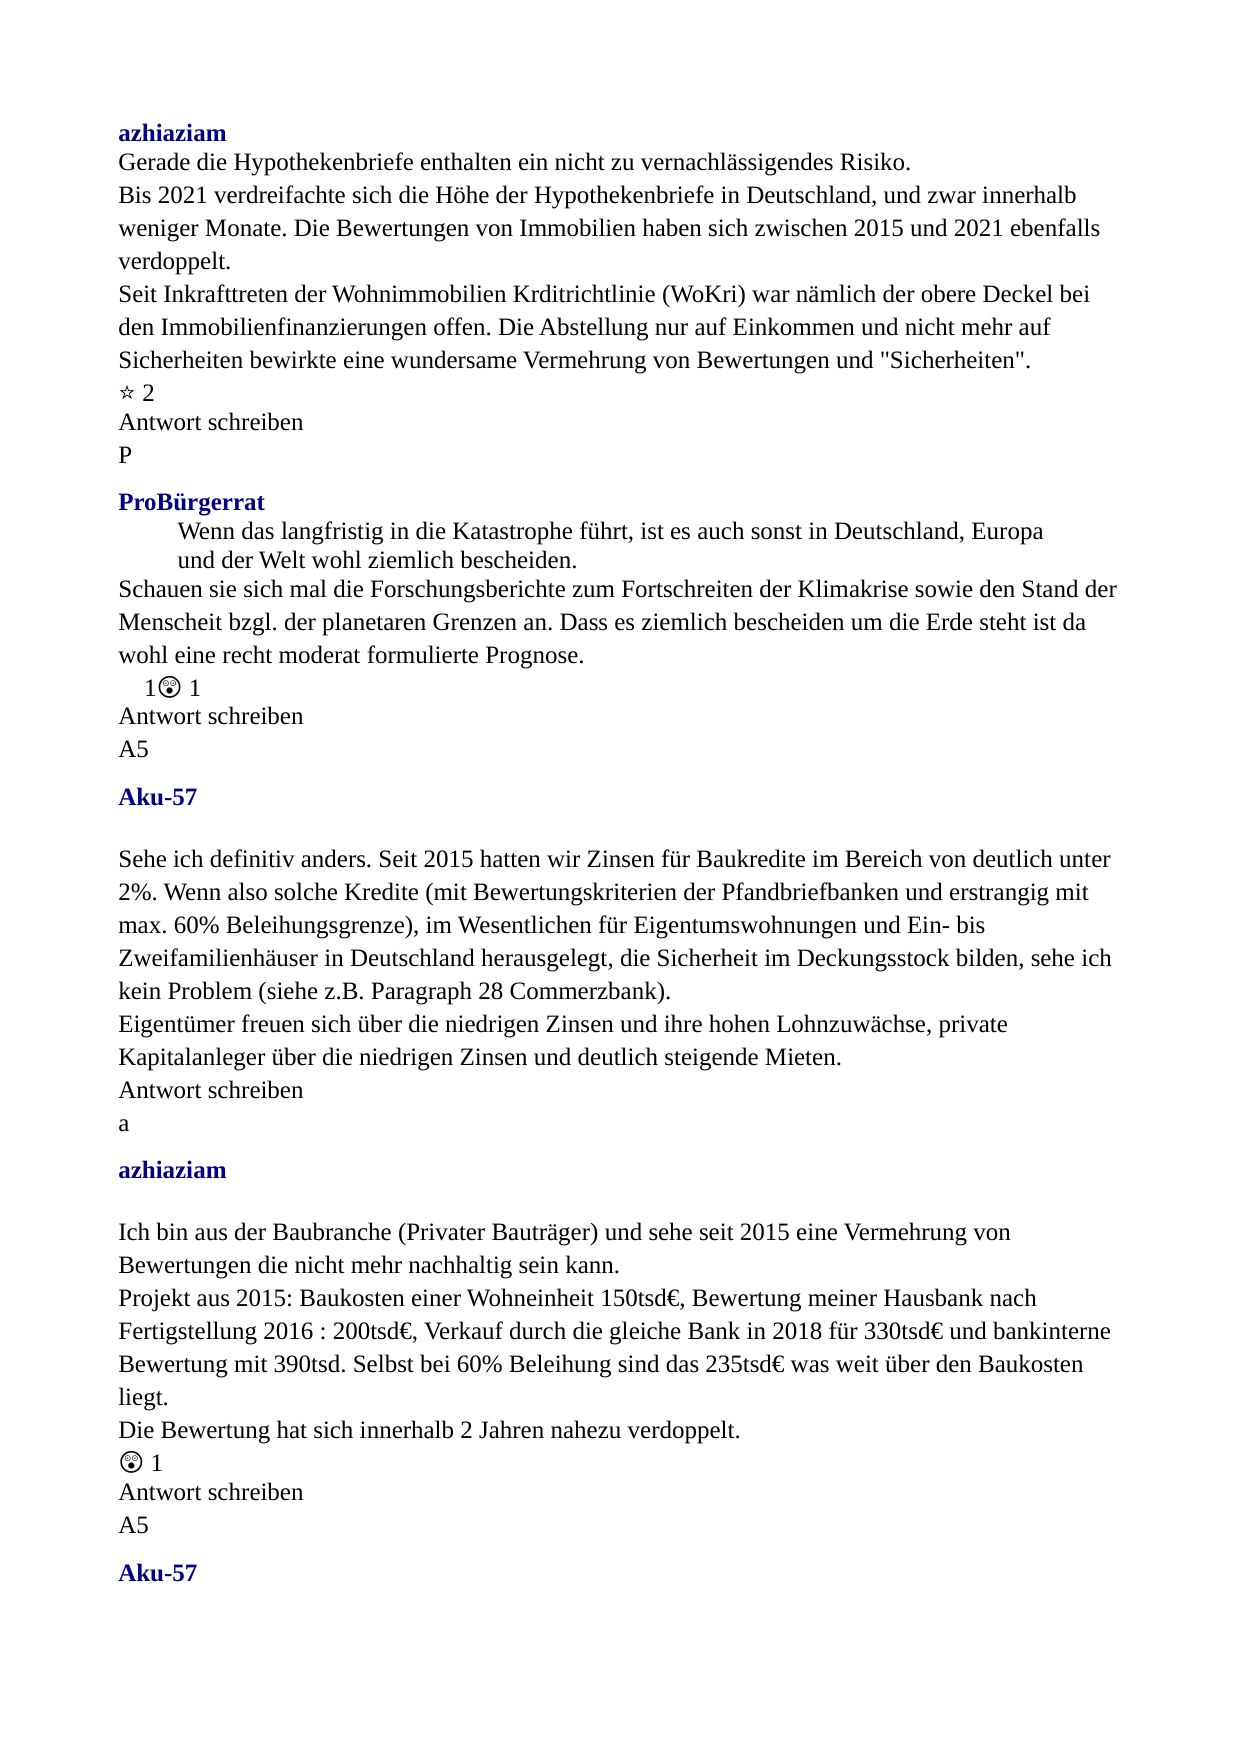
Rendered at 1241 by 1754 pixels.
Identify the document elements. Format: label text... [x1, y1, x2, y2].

text Wenn das langfristig in die Katastrophe führt, ist es auch sonst in Deutschland, Europa und der Welt wohl ziemlich bescheiden. [177, 516, 1063, 574]
text Seit Inkrafttreten der Wohnimmobilien Krditrichtlinie (WoKri) war nämlich der obere Deckel bei den Immobilienfinanzierungen offen. Die Abstellung nur auf Einkommen und nicht mehr auf Sicherheiten bewirkte eine wundersame Vermehrung von Bewertungen und "Sicherheiten". [118, 279, 1122, 374]
text 😲 1 [118, 1448, 1122, 1477]
text Sehe ich definitiv anders. Seit 2015 hatten wir Zinsen für Baukredite im Bereich von deutlich unter 2%. Wenn also solche Kredite (mit Bewertungskriterien der Pfandbriefbanken und erstrangig mit max. 60% Beleihungsgrenze), im Wesentlichen für Eigentumswohnungen und Ein- bis Zweifamilienhäuser in Deutschland herausgelegt, die Sicherheit im Deckungsstock bilden, sehe ich kein Problem (siehe z.B. Paragraph 28 Commerzbank). [118, 844, 1122, 1005]
text a [118, 1108, 1122, 1137]
text P [118, 440, 1122, 468]
subtitle Aku-57 [118, 782, 1122, 811]
text Antwort schreiben [118, 407, 1122, 436]
text Antwort schreiben [118, 1075, 1122, 1104]
text A5 [118, 1510, 1122, 1539]
text Antwort schreiben [118, 1477, 1122, 1506]
text A5 [118, 734, 1122, 763]
text 🙁 1😲 1 [118, 673, 1122, 701]
subtitle ProBürgerrat [118, 487, 1122, 516]
subtitle Aku-57 [118, 1558, 1122, 1587]
subtitle azhiaziam [118, 1156, 1122, 1184]
text Die Bewertung hat sich innerhalb 2 Jahren nahezu verdoppelt. [118, 1416, 1122, 1444]
text Antwort schreiben [118, 701, 1122, 730]
text Projekt aus 2015: Baukosten einer Wohneinheit 150tsd€, Bewertung meiner Hausbank nach Fertigstellung 2016 : 200tsd€, Verkauf durch die gleiche Bank in 2018 für 330tsd€ und bankinterne Bewertung mit 390tsd. Selbst bei 60% Beleihung sind das 235tsd€ was weit über den Baukosten liegt. [118, 1283, 1122, 1411]
text Ich bin aus der Baubranche (Privater Bauträger) und sehe seit 2015 eine Vermehrung von Bewertungen die nicht mehr nachhaltig sein kann. [118, 1217, 1122, 1279]
text Schauen sie sich mal die Forschungsberichte zum Fortschreiten der Klimakrise sowie den Stand der Menscheit bzgl. der planetaren Grenzen an. Dass es ziemlich bescheiden um die Erde steht ist da wohl eine recht moderat formulierte Prognose. [118, 574, 1122, 668]
text ⭐️ 2 [118, 378, 1122, 407]
text Eigentümer freuen sich über die niedrigen Zinsen und ihre hohen Lohnzuwächse, private Kapitalanleger über die niedrigen Zinsen und deutlich steigende Mieten. [118, 1009, 1122, 1071]
text Bis 2021 verdreifachte sich die Höhe der Hypothekenbriefe in Deutschland, und zwar innerhalb weniger Monate. Die Bewertungen von Immobilien haben sich zwischen 2015 und 2021 ebenfalls verdoppelt. [118, 180, 1122, 275]
subtitle azhiaziam [118, 118, 1122, 147]
text Gerade die Hypothekenbriefe enthalten ein nicht zu vernachlässigendes Risiko. [118, 147, 1122, 176]
